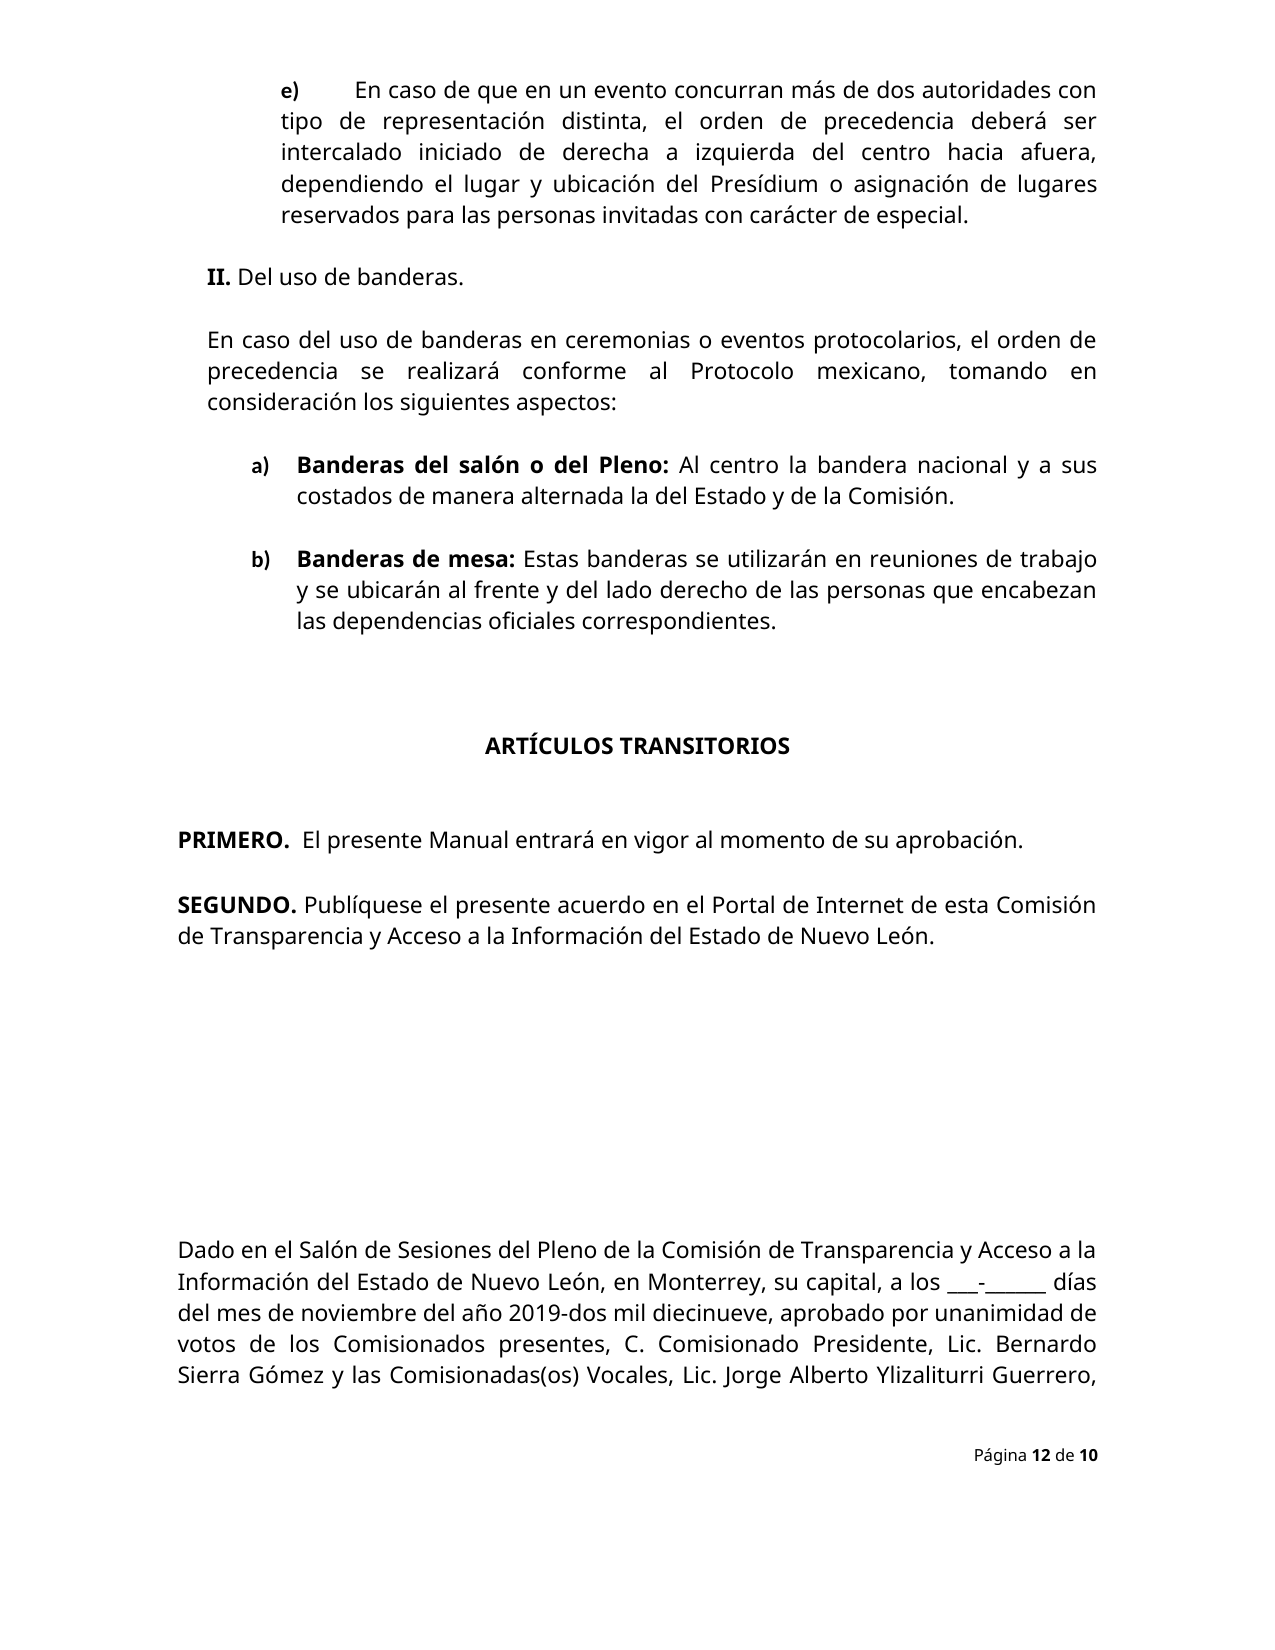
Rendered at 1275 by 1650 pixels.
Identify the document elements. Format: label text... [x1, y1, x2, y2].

text Dado en el Salón de Sesiones del Pleno de la Comisión de Transparencia y Acceso a la Información del Estado de Nuevo León, en Monterrey, su capital, a los ___-______ días del mes de noviembre del año 2019-dos mil diecinueve, aprobado por unanimidad de votos de los Comisionados presentes, C. Comisionado Presidente, Lic. Bernardo Sierra Gómez y las Comisionadas(os) Vocales, Lic. Jorge Alberto Ylizaliturri Guerrero, [177, 1234, 1098, 1391]
text SEGUNDO. Publíquese el presente acuerdo en el Portal de Internet de esta Comisión de Transparencia y Acceso a la Información del Estado de Nuevo León. [177, 888, 1098, 951]
list Banderas del salón o del Pleno: Al centro la bandera nacional y a sus costados de manera alternada la del Estado y de la Comisión. [251, 449, 1098, 511]
text En caso del uso de banderas en ceremonias o eventos protocolarios, el orden de precedencia se realizará conforme al Protocolo mexicano, tomando en consideración los siguientes aspectos: [207, 324, 1098, 418]
list Banderas de mesa: Estas banderas se utilizarán en reuniones de trabajo y se ubicarán al frente y del lado derecho de las personas que encabezan las dependencias oficiales correspondientes. [251, 543, 1098, 636]
text PRIMERO. El presente Manual entrará en vigor al momento de su aprobación. [177, 824, 1098, 855]
text ARTÍCULOS TRANSITORIOS [177, 730, 1098, 761]
text II. Del uso de banderas. [207, 261, 1098, 293]
list En caso de que en un evento concurran más de dos autoridades con tipo de representación distinta, el orden de precedencia deberá ser intercalado iniciado de derecha a izquierda del centro hacia afuera, dependiendo el lugar y ubicación del Presídium o asignación de lugares reservados para las personas invitadas con carácter de especial. [281, 74, 1098, 230]
